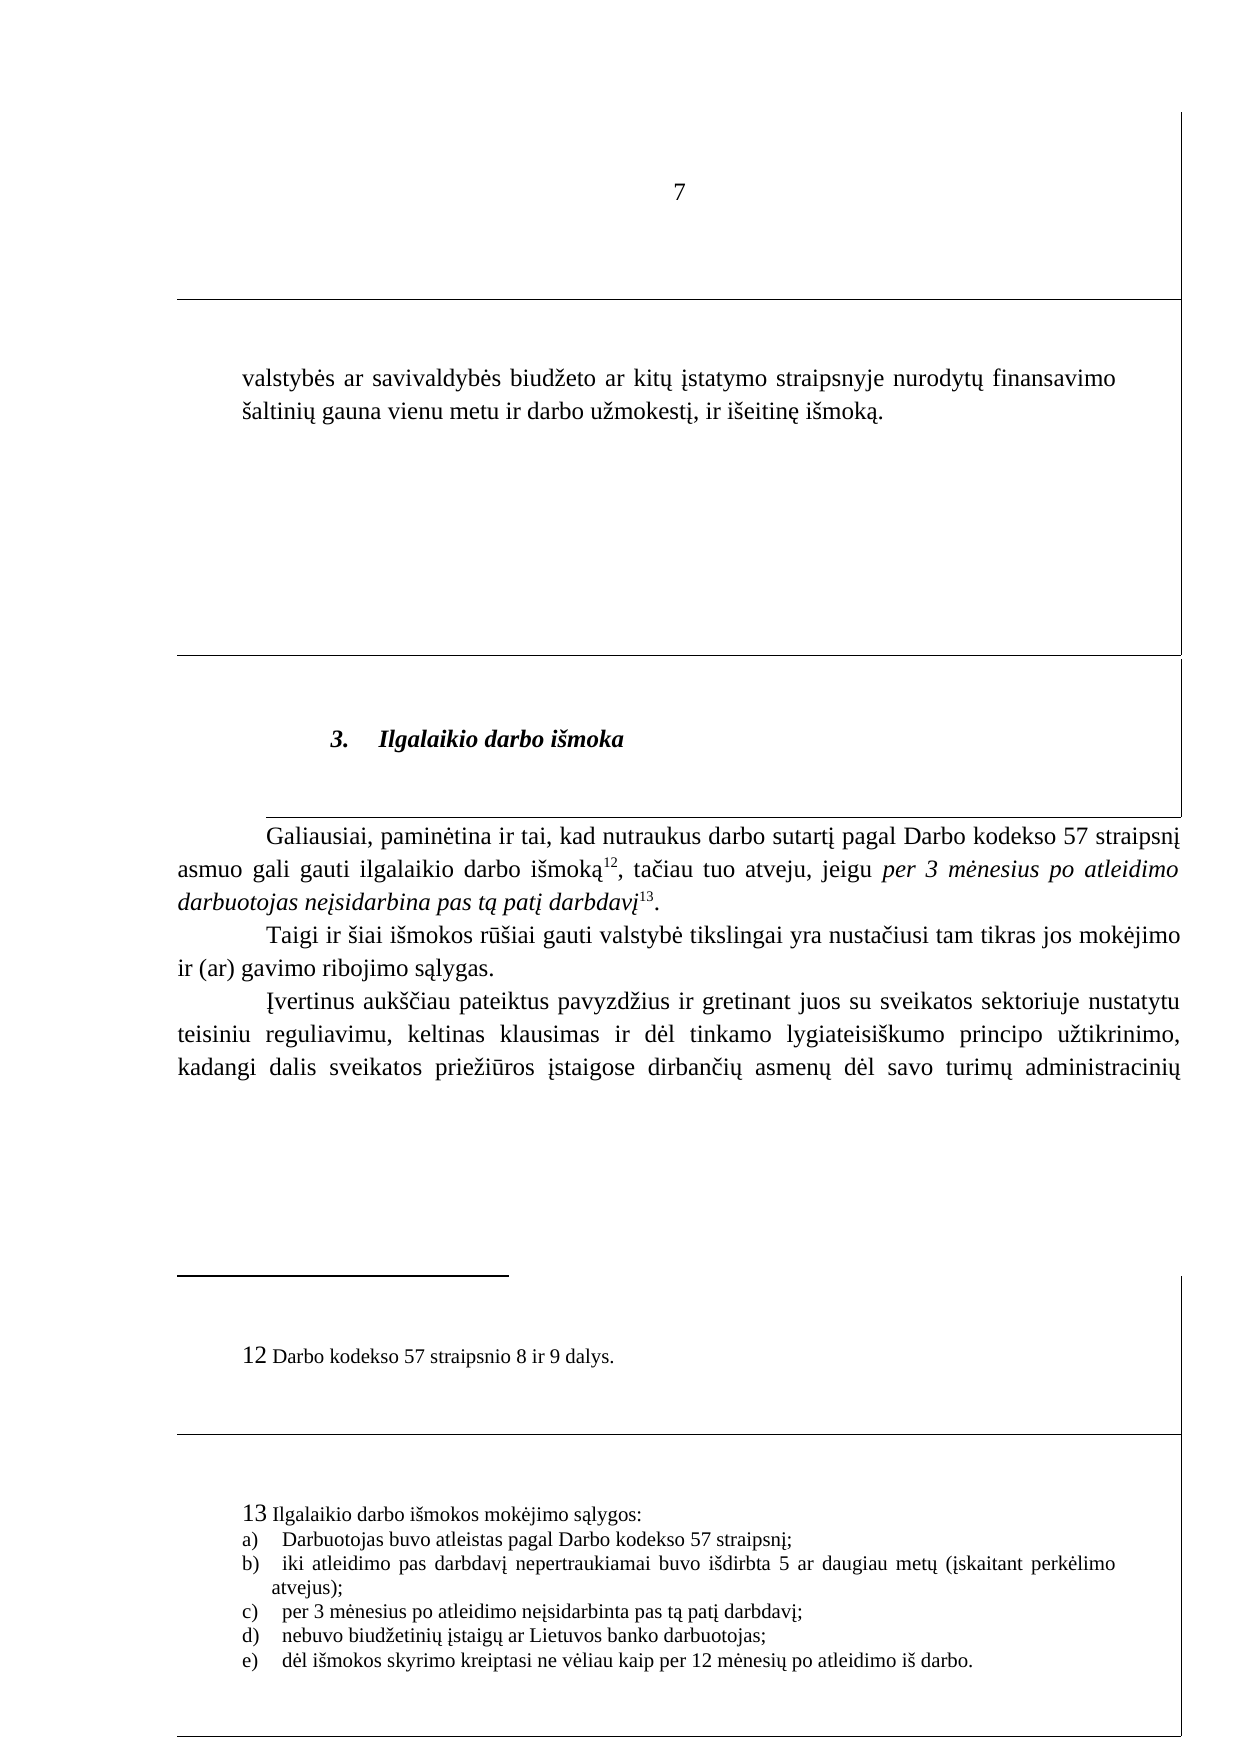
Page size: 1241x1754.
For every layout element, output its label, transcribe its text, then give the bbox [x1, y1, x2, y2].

text Įvertinus aukščiau pateiktus pavyzdžius ir gretinant juos su sveikatos sektoriuje nustatytu teisiniu reguliavimu, keltinas klausimas ir dėl tinkamo lygiateisiškumo principo užtikrinimo, kadangi dalis sveikatos priežiūros įstaigose dirbančių asmenų dėl savo turimų administracinių [177, 986, 1181, 1114]
text Šiuo, kaip ir prieš tai minėtu, atveju, nustatytas išeitinių išmokų mokėjimo nutraukimo tikslas yra tas pats – siekis išvengti tokių situacijų, kai tas pats asmuo iš valstybės ar savivaldybės biudžeto ar kitų įstatymo straipsnyje nurodytų finansavimo šaltinių gauna vienu metu ir darbo užmokestį, ir išeitinę išmoką. [177, 299, 1181, 425]
text Galiausiai, paminėtina ir tai, kad nutraukus darbo sutartį pagal Darbo kodekso 57 straipsnį asmuo gali gauti ilgalaikio darbo išmoką, tačiau tuo atveju, jeigu per 3 mėnesius po atleidimo darbuotojas neįsidarbina pas tą patį darbdavį. [177, 821, 1181, 916]
list Darbuotojas buvo atleistas pagal Darbo kodekso 57 straipsnį; [177, 1527, 1181, 1551]
list Ilgalaikio darbo išmoka [266, 659, 1181, 817]
text Darbo kodekso 57 straipsnio 8 ir 9 dalys. [177, 1276, 1181, 1434]
text Taigi ir šiai išmokos rūšiai gauti valstybė tikslingai yra nustačiusi tam tikras jos mokėjimo ir (ar) gavimo ribojimo sąlygas. [177, 920, 1181, 982]
list nebuvo biudžetinių įstaigų ar Lietuvos banko darbuotojas; [177, 1623, 1181, 1647]
list per 3 mėnesius po atleidimo neįsidarbinta pas tą patį darbdavį; [177, 1599, 1181, 1623]
list iki atleidimo pas darbdavį nepertraukiamai buvo išdirbta 5 ar daugiau metų (įskaitant perkėlimo atvejus); [177, 1551, 1181, 1599]
list dėl išmokos skyrimo kreiptasi ne vėliau kaip per 12 mėnesių po atleidimo iš darbo. [177, 1647, 1181, 1736]
text Ilgalaikio darbo išmokos mokėjimo sąlygos: [177, 1434, 1181, 1527]
